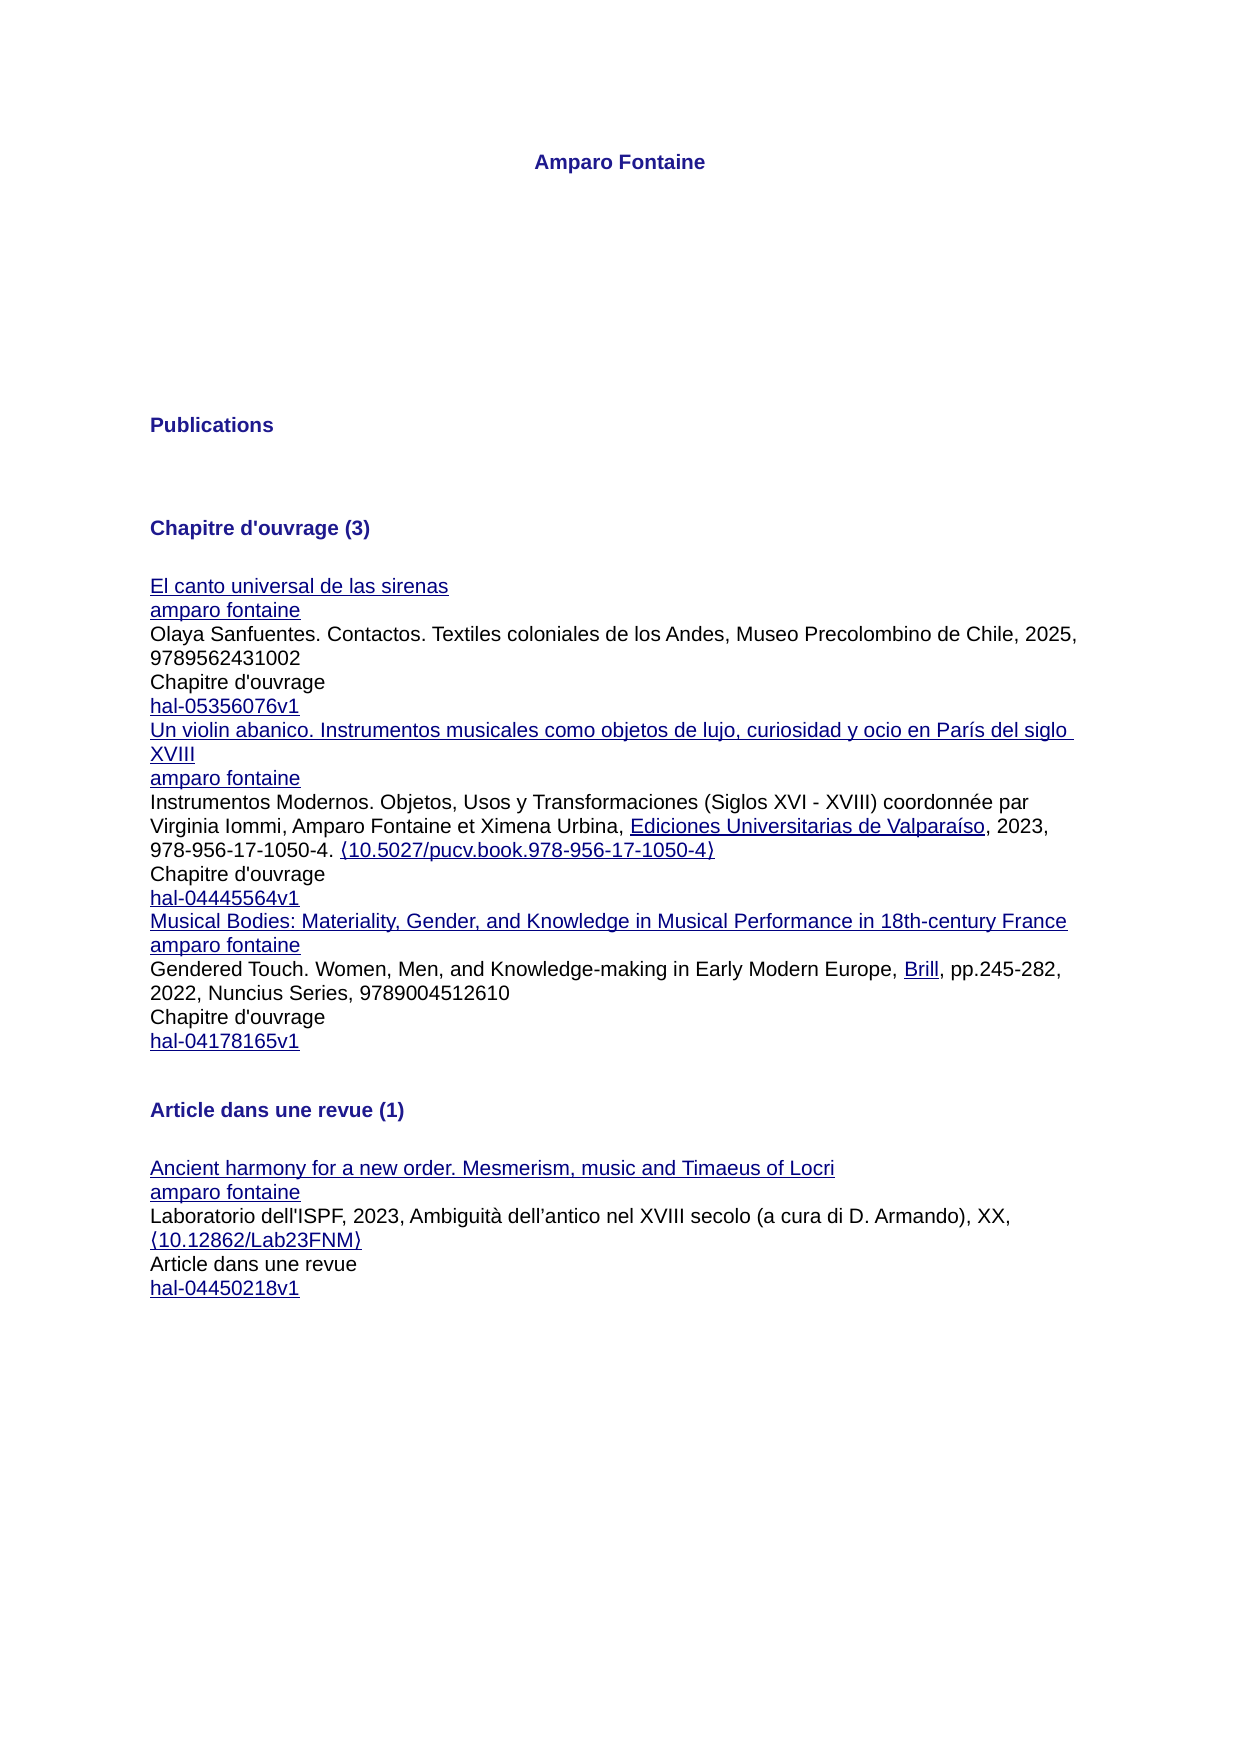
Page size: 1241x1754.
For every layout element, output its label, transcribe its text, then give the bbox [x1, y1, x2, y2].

subtitle Amparo Fontaine [150, 150, 1090, 174]
subtitle Chapitre d'ouvrage (3) [150, 516, 1090, 539]
table_cell Musical Bodies: Materiality, Gender, and Knowledge in Musical Performance in 18th-century France amparo fontaine Gendered Touch. Women, Men, and Knowledge-making in Early Modern Europe, Brill, pp.245-282, 2022, Nuncius Series, 9789004512610 Chapitre d'ouvrage hal-04178165v1 [150, 909, 1090, 1053]
table_header Ancient harmony for a new order. Mesmerism, music and Timaeus of Locri amparo fontaine Laboratorio dell'ISPF, 2023, Ambiguità dell’antico nel XVIII secolo (a cura di D. Armando), XX, ⟨10.12862/Lab23FNM⟩ Article dans une revue hal-04450218v1 [150, 1156, 1090, 1300]
subtitle Article dans une revue (1) [150, 1098, 1090, 1122]
table_header El canto universal de las sirenas amparo fontaine Olaya Sanfuentes. Contactos. Textiles coloniales de los Andes, Museo Precolombino de Chile, 2025, 9789562431002 Chapitre d'ouvrage hal-05356076v1 [150, 574, 1090, 718]
table_cell Un violin abanico. Instrumentos musicales como objetos de lujo, curiosidad y ocio en París del siglo XVIII amparo fontaine Instrumentos Modernos. Objetos, Usos y Transformaciones (Siglos XVI - XVIII) coordonnée par Virginia Iommi, Amparo Fontaine et Ximena Urbina, Ediciones Universitarias de Valparaíso, 2023, 978-956-17-1050-4. ⟨10.5027/pucv.book.978-956-17-1050-4⟩ Chapitre d'ouvrage hal-04445564v1 [150, 718, 1090, 909]
subtitle Publications [150, 412, 1090, 436]
